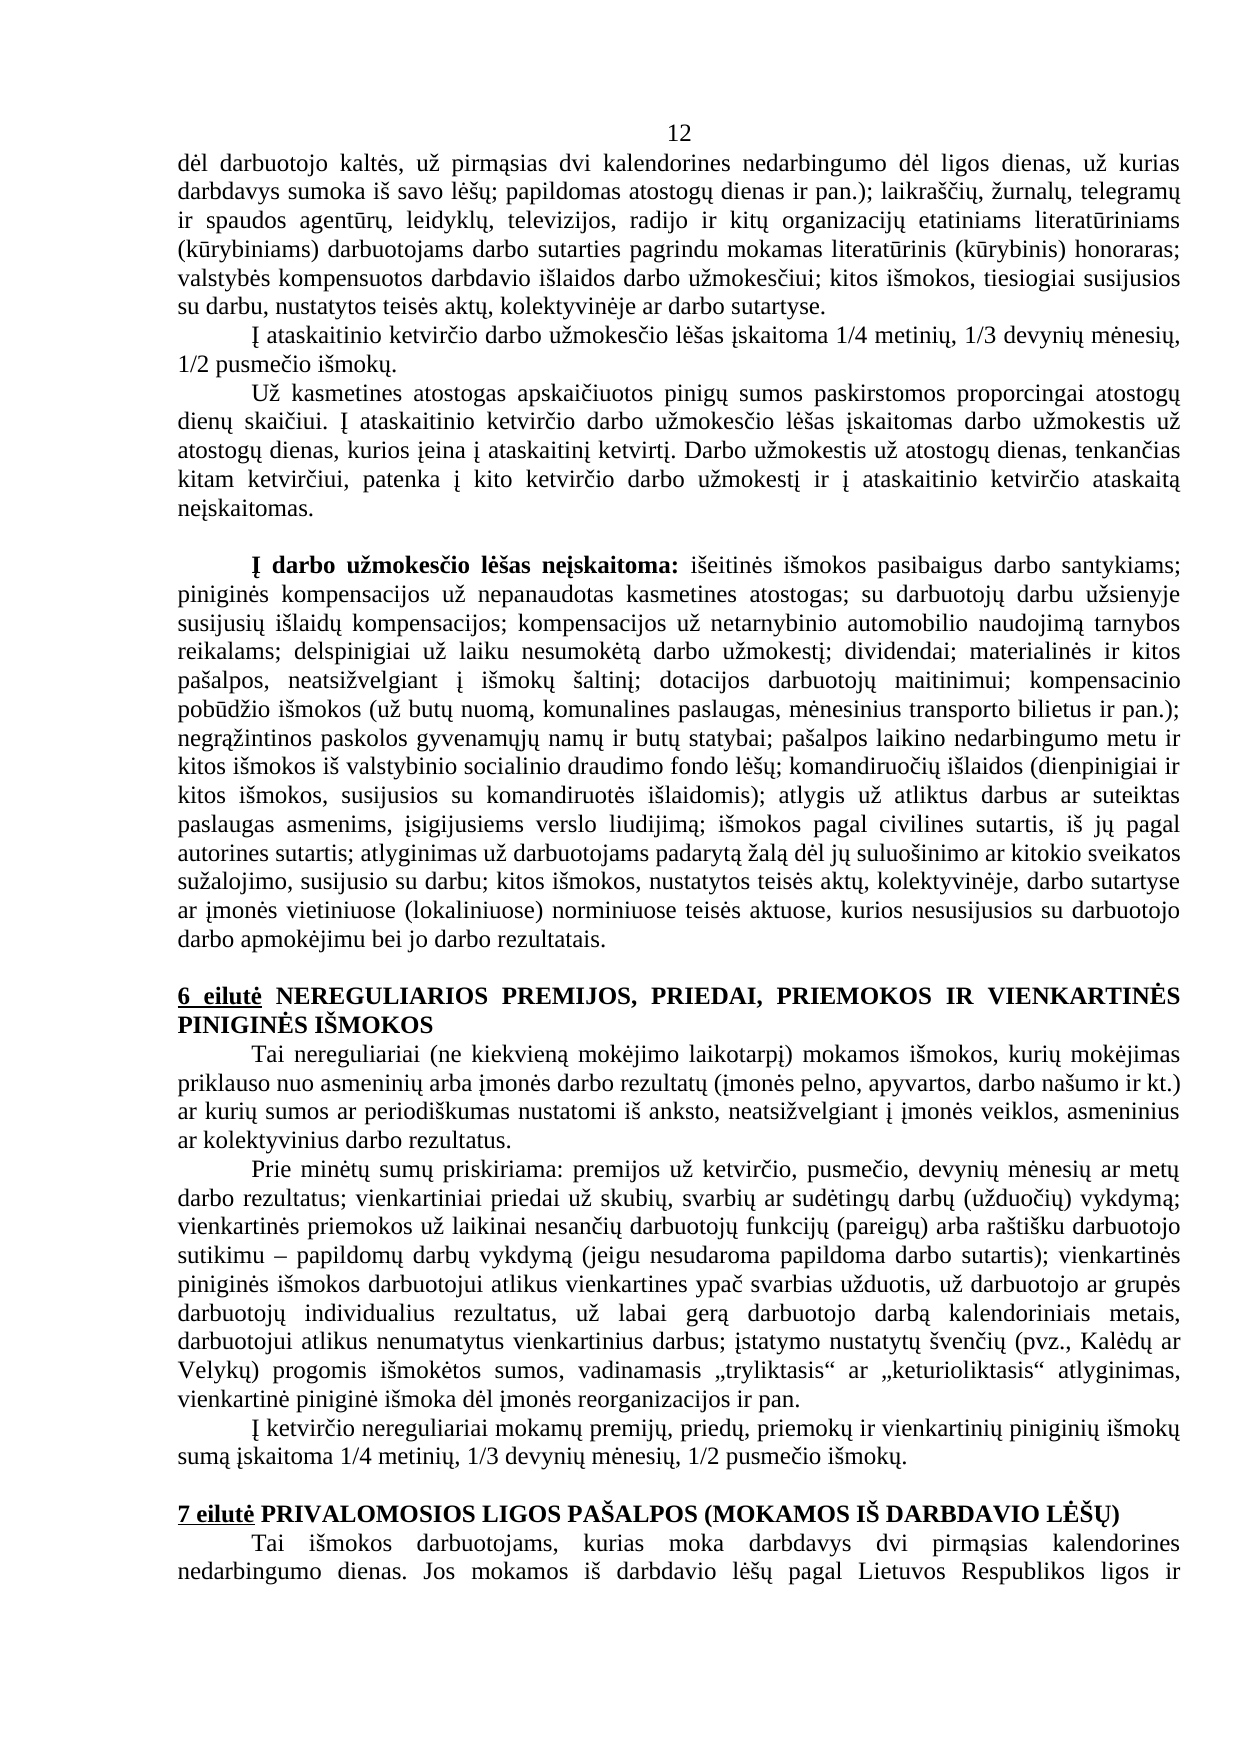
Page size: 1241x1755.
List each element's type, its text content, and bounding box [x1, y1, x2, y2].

text Už kasmetines atostogas apskaičiuotos pinigų sumos paskirstomos proporcingai atostogų dienų skaičiui. Į ataskaitinio ketvirčio darbo užmokesčio lėšas įskaitomas darbo užmokestis už atostogų dienas, kurios įeina į ataskaitinį ketvirtį. Darbo užmokestis už atostogų dienas, tenkančias kitam ketvirčiui, patenka į kito ketvirčio darbo užmokestį ir į ataskaitinio ketvirčio ataskaitą neįskaitomas. [177, 378, 1181, 521]
text Į darbo užmokesčio lėšas neįskaitoma: išeitinės išmokos pasibaigus darbo santykiams; piniginės kompensacijos už nepanaudotas kasmetines atostogas; su darbuotojų darbu užsienyje susijusių išlaidų kompensacijos; kompensacijos už netarnybinio automobilio naudojimą tarnybos reikalams; delspinigiai už laiku nesumokėtą darbo užmokestį; dividendai; materialinės ir kitos pašalpos, neatsižvelgiant į išmokų šaltinį; dotacijos darbuotojų maitinimui; kompensacinio pobūdžio išmokos (už butų nuomą, komunalines paslaugas, mėnesinius transporto bilietus ir pan.); negrąžintinos paskolos gyvenamųjų namų ir butų statybai; pašalpos laikino nedarbingumo metu ir kitos išmokos iš valstybinio socialinio draudimo fondo lėšų; komandiruočių išlaidos (dienpinigiai ir kitos išmokos, susijusios su komandiruotės išlaidomis); atlygis už atliktus darbus ar suteiktas paslaugas asmenims, įsigijusiems verslo liudijimą; išmokos pagal civilines sutartis, iš jų pagal autorines sutartis; atlyginimas už darbuotojams padarytą žalą dėl jų suluošinimo ar kitokio sveikatos sužalojimo, susijusio su darbu; kitos išmokos, nustatytos teisės aktų, kolektyvinėje, darbo sutartyse ar įmonės vietiniuose (lokaliniuose) norminiuose teisės aktuose, kurios nesusijusios su darbuotojo darbo apmokėjimu bei jo darbo rezultatais. [177, 550, 1181, 953]
text 6 eilutė NEREGULIARIOS PREMIJOS, PRIEDAI, PRIEMOKOS IR VIENKARTINĖS PINIGINĖS IŠMOKOS [177, 981, 1181, 1039]
text Į ataskaitinio ketvirčio darbo užmokesčio lėšas įskaitoma 1/4 metinių, 1/3 devynių mėnesių, 1/2 pusmečio išmokų. [177, 320, 1181, 378]
text Į ketvirčio nereguliariai mokamų premijų, priedų, priemokų ir vienkartinių piniginių išmokų sumą įskaitoma 1/4 metinių, 1/3 devynių mėnesių, 1/2 pusmečio išmokų. [177, 1413, 1181, 1470]
text Tai nereguliariai (ne kiekvieną mokėjimo laikotarpį) mokamos išmokos, kurių mokėjimas priklauso nuo asmeninių arba įmonės darbo rezultatų (įmonės pelno, apyvartos, darbo našumo ir kt.) ar kurių sumos ar periodiškumas nustatomi iš anksto, neatsižvelgiant į įmonės veiklos, asmeninius ar kolektyvinius darbo rezultatus. [177, 1039, 1181, 1154]
text Tai išmokos darbuotojams, kurias moka darbdavys dvi pirmąsias kalendorines nedarbingumo dienas. Jos mokamos iš darbdavio lėšų pagal Lietuvos Respublikos ligos ir [177, 1528, 1181, 1585]
text Prie minėtų sumų priskiriama: premijos už ketvirčio, pusmečio, devynių mėnesių ar metų darbo rezultatus; vienkartiniai priedai už skubių, svarbių ar sudėtingų darbų (užduočių) vykdymą; vienkartinės priemokos už laikinai nesančių darbuotojų funkcijų (pareigų) arba raštišku darbuotojo sutikimu – papildomų darbų vykdymą (jeigu nesudaroma papildoma darbo sutartis); vienkartinės piniginės išmokos darbuotojui atlikus vienkartines ypač svarbias užduotis, už darbuotojo ar grupės darbuotojų individualius rezultatus, už labai gerą darbuotojo darbą kalendoriniais metais, darbuotojui atlikus nenumatytus vienkartinius darbus; įstatymo nustatytų švenčių (pvz., Kalėdų ar Velykų) progomis išmokėtos sumos, vadinamasis „tryliktasis“ ar „keturioliktasis“ atlyginimas, vienkartinė piniginė išmoka dėl įmonės reorganizacijos ir pan. [177, 1154, 1181, 1413]
text dėl darbuotojo kaltės, už pirmąsias dvi kalendorines nedarbingumo dėl ligos dienas, už kurias darbdavys sumoka iš savo lėšų; papildomas atostogų dienas ir pan.); laikraščių, žurnalų, telegramų ir spaudos agentūrų, leidyklų, televizijos, radijo ir kitų organizacijų etatiniams literatūriniams (kūrybiniams) darbuotojams darbo sutarties pagrindu mokamas literatūrinis (kūrybinis) honoraras; valstybės kompensuotos darbdavio išlaidos darbo užmokesčiui; kitos išmokos, tiesiogiai susijusios su darbu, nustatytos teisės aktų, kolektyvinėje ar darbo sutartyse. [177, 148, 1181, 320]
text 7 eilutė PRIVALOMOSIOS LIGOS PAŠALPOS (MOKAMOS IŠ DARBDAVIO LĖŠŲ) [177, 1499, 1181, 1528]
